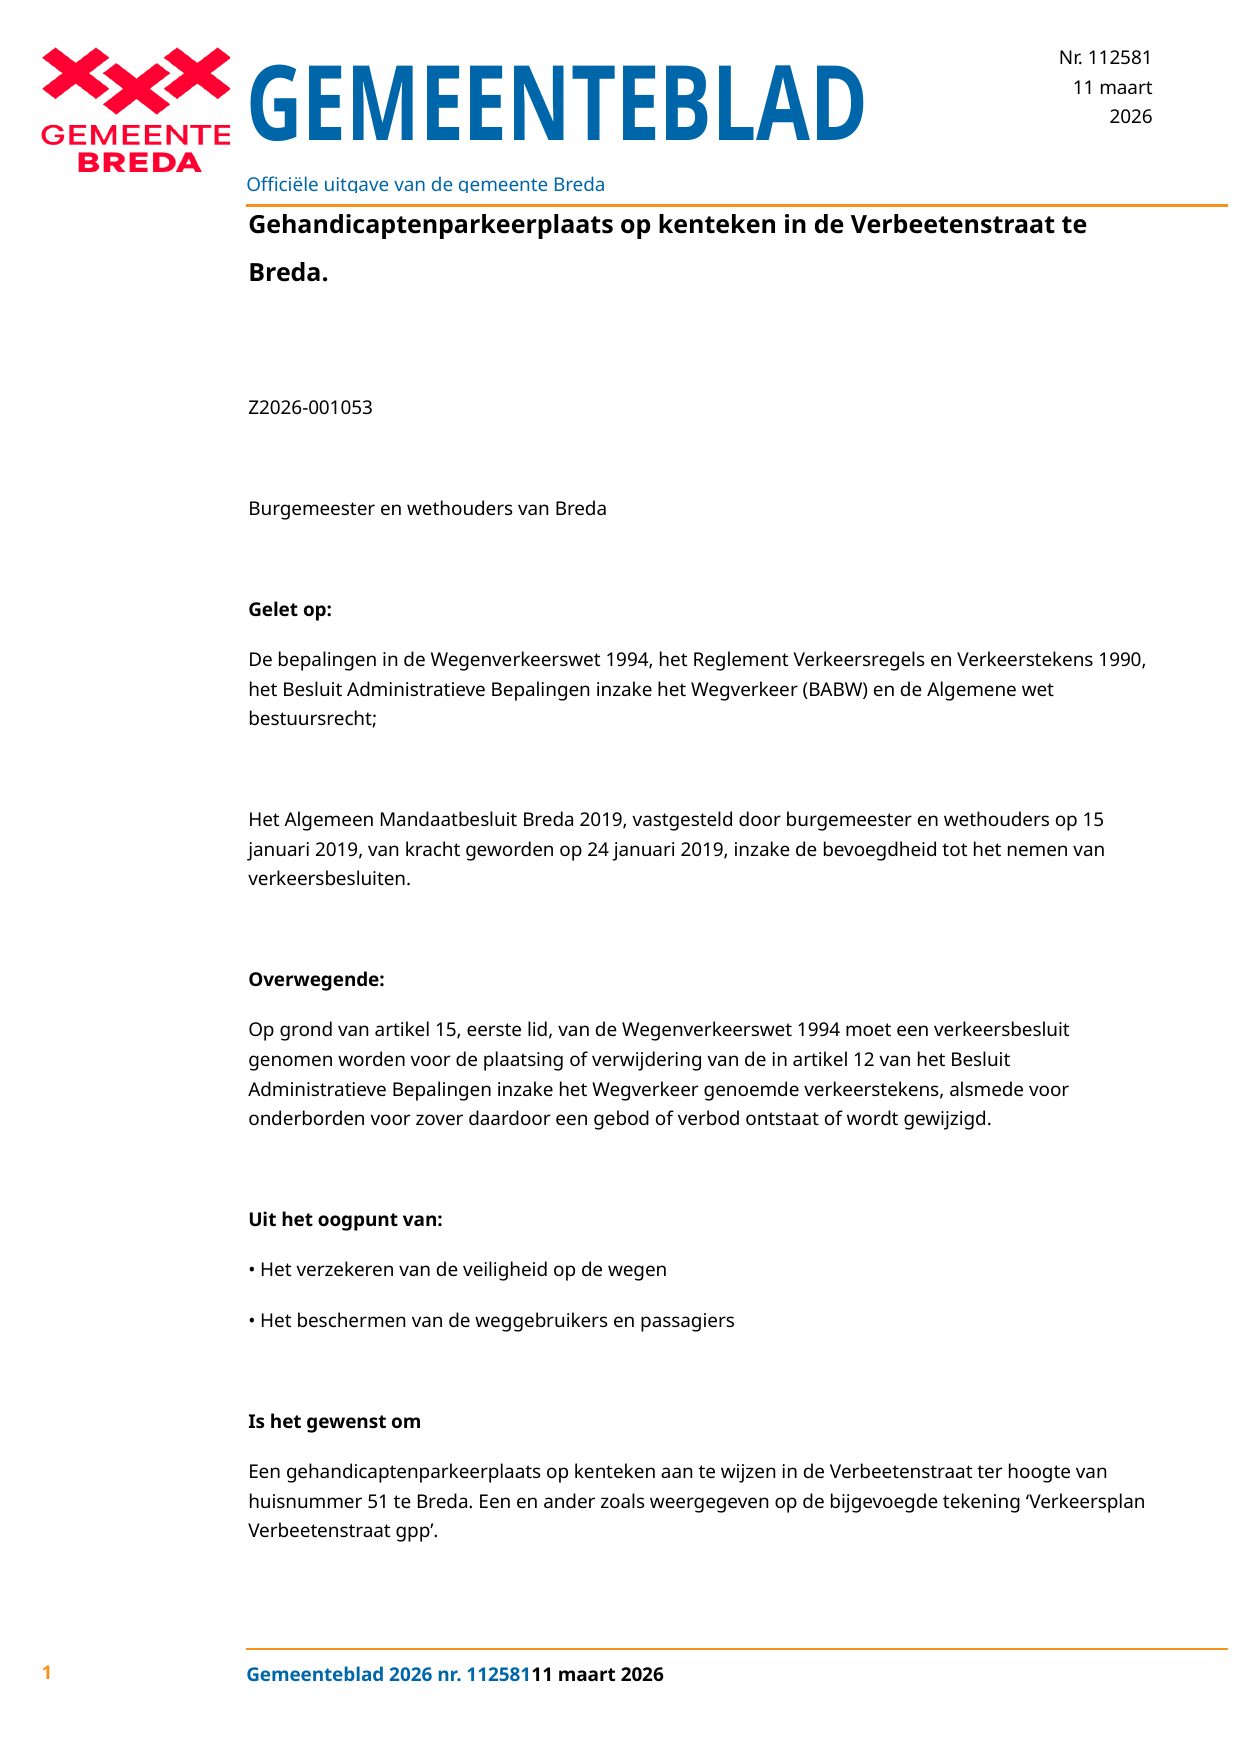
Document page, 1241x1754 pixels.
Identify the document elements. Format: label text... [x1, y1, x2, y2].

text Z2026-001053 [248, 394, 1152, 420]
text Uit het oogpunt van: [248, 1206, 1152, 1232]
text Gelet op: [248, 596, 1152, 621]
text Het Algemeen Mandaatbesluit Breda 2019, vastgesteld door burgemeester en wethouders op 15 januari 2019, van kracht geworden op 24 januari 2019, inzake de bevoegdheid tot het nemen van verkeersbesluiten. [248, 806, 1152, 891]
text De bepalingen in de Wegenverkeerswet 1994, het Reglement Verkeersregels en Verkeerstekens 1990, het Besluit Administratieve Bepalingen inzake het Wegverkeer (BABW) en de Algemene wet bestuursrecht; [248, 646, 1152, 731]
text • Het beschermen van de weggebruikers en passagiers [248, 1307, 1152, 1333]
text • Het verzekeren van de veiligheid op de wegen [248, 1257, 1152, 1282]
text Burgemeester en wethouders van Breda [248, 495, 1152, 521]
text Op grond van artikel 15, eerste lid, van de Wegenverkeerswet 1994 moet een verkeersbesluit genomen worden voor de plaatsing of verwijdering van de in artikel 12 van het Besluit Administratieve Bepalingen inzake het Wegverkeer genoemde verkeerstekens, alsmede voor onderborden voor zover daardoor een gebod of verbod ontstaat of wordt gewijzigd. [248, 1017, 1152, 1131]
text Is het gewenst om [248, 1408, 1152, 1433]
text Een gehandicaptenparkeerplaats op kenteken aan te wijzen in de Verbeetenstraat ter hoogte van huisnummer 51 te Breda. Een en ander zoals weergegeven op de bijgevoegde tekening ‘Verkeersplan Verbeetenstraat gpp’. [248, 1458, 1152, 1543]
picture [41, 47, 231, 172]
text Overwegende: [248, 966, 1152, 992]
text Gehandicaptenparkeerplaats op kenteken in de Verbeetenstraat te Breda. [248, 207, 1152, 288]
